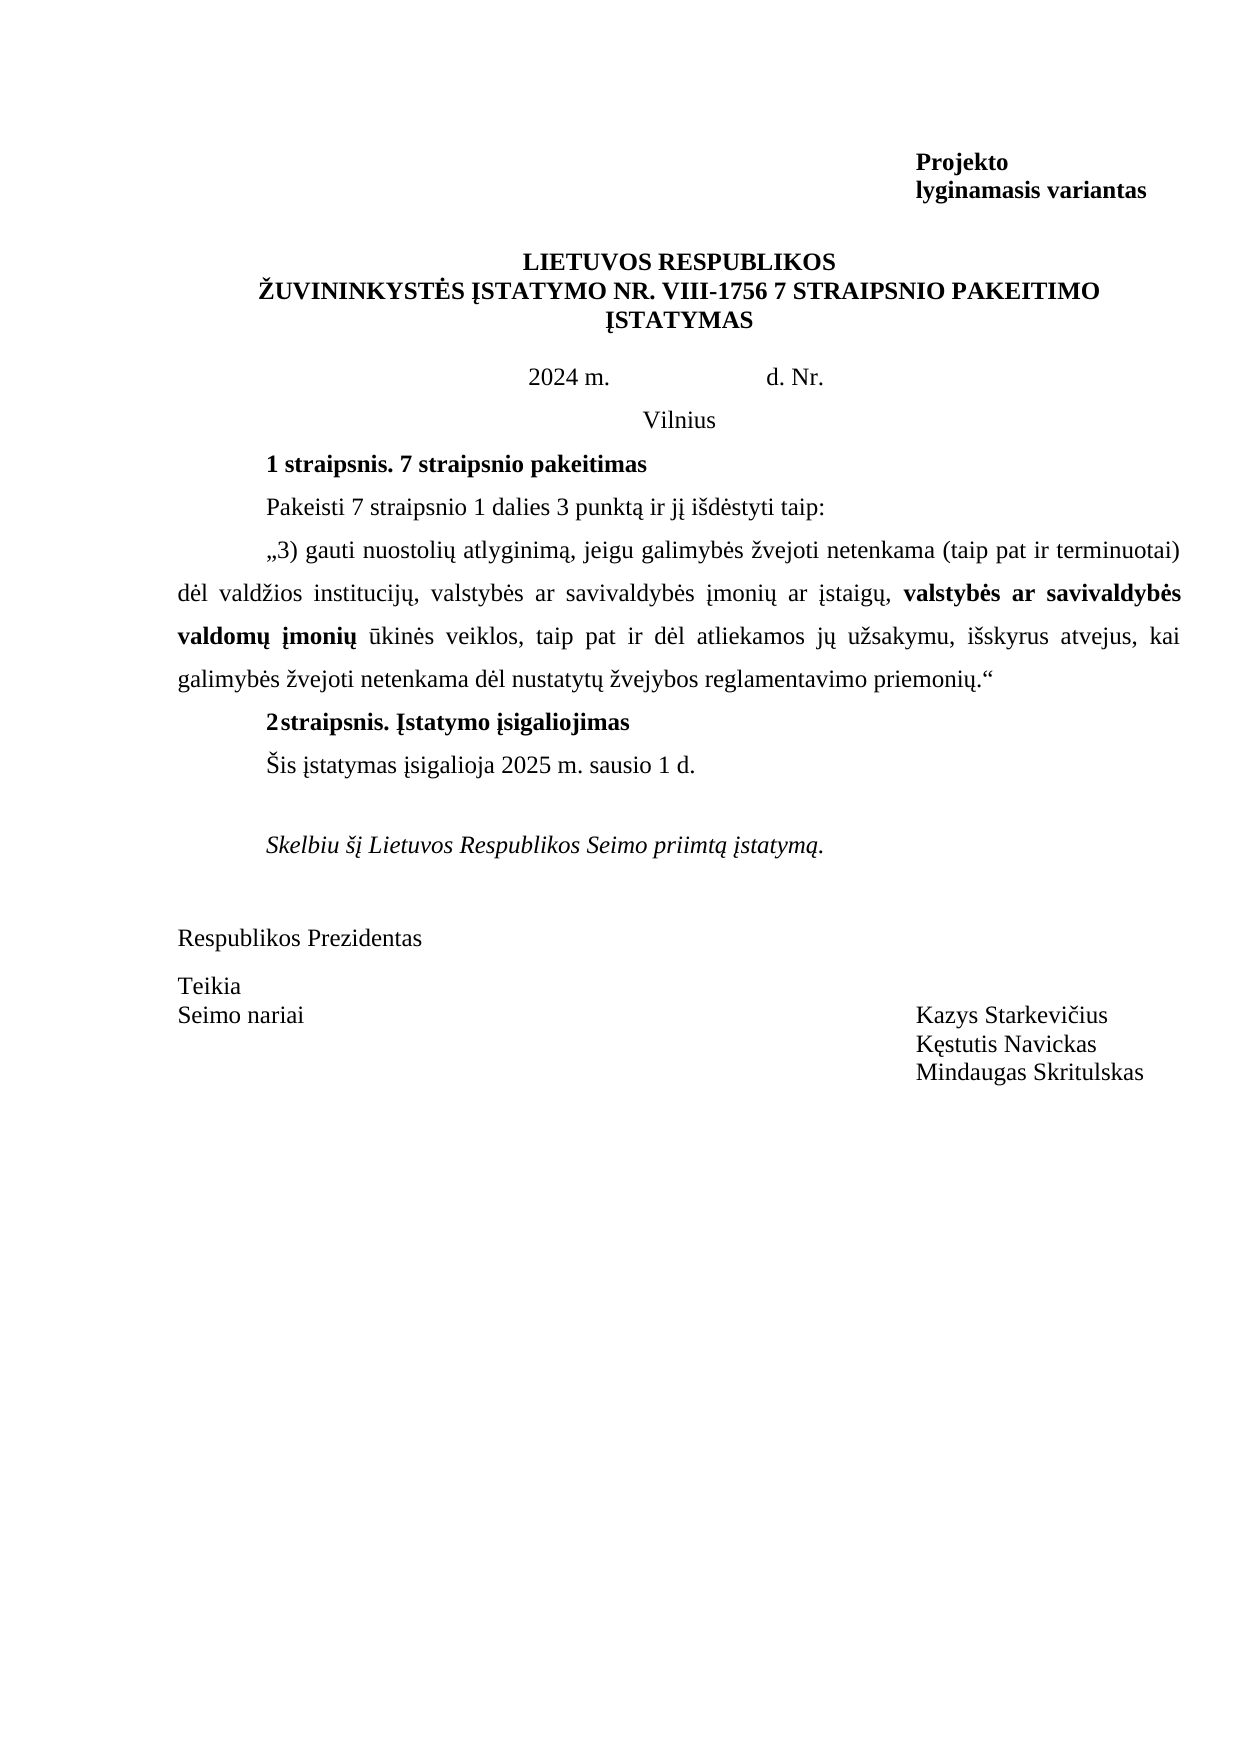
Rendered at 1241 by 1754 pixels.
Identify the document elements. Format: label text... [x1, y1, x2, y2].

text lyginamasis variantas [177, 176, 1181, 204]
text Pakeisti 7 straipsnio 1 dalies 3 punktą ir jį išdėstyti taip: [266, 492, 1181, 521]
text Skelbiu šį Lietuvos Respublikos Seimo priimtą įstatymą. [191, 830, 1181, 858]
text 1 straipsnis. 7 straipsnio pakeitimas [177, 449, 1181, 477]
text ŽUVININKYSTĖS ĮSTATYMO NR. VIII-1756 7 STRAIPSNIO PAKEITIMO [177, 276, 1181, 305]
text Mindaugas Skritulskas [177, 1057, 1181, 1086]
text Seimo nariai Kazys Starkevičius [177, 1000, 1181, 1029]
text „3) gauti nuostolių atlyginimą, jeigu galimybės žvejoti netenkama (taip pat ir terminuotai) dėl valdžios institucijų, valstybės ar savivaldybės įmonių ar įstaigų, valstybės ar savivaldybės valdomų įmonių ūkinės veiklos, taip pat ir dėl atliekamos jų užsakymu, išskyrus atvejus, kai galimybės žvejoti netenkama dėl nustatytų žvejybos reglamentavimo priemonių.“ [177, 535, 1181, 693]
text Projekto [177, 147, 1181, 176]
text ĮSTATYMAS [177, 305, 1181, 334]
text Vilnius [177, 406, 1181, 434]
text Respublikos Prezidentas [177, 923, 1181, 952]
text Teikia [177, 971, 1181, 1000]
text Šis įstatymas įsigalioja 2025 m. sausio 1 d. [266, 751, 1181, 779]
text LIETUVOS RESPUBLIKOS [177, 247, 1181, 276]
text 2 straipsnis. Įstatymo įsigaliojimas [266, 707, 1181, 736]
text Kęstutis Navickas [177, 1029, 1181, 1057]
text 2024 m. d. Nr. [177, 362, 1181, 391]
